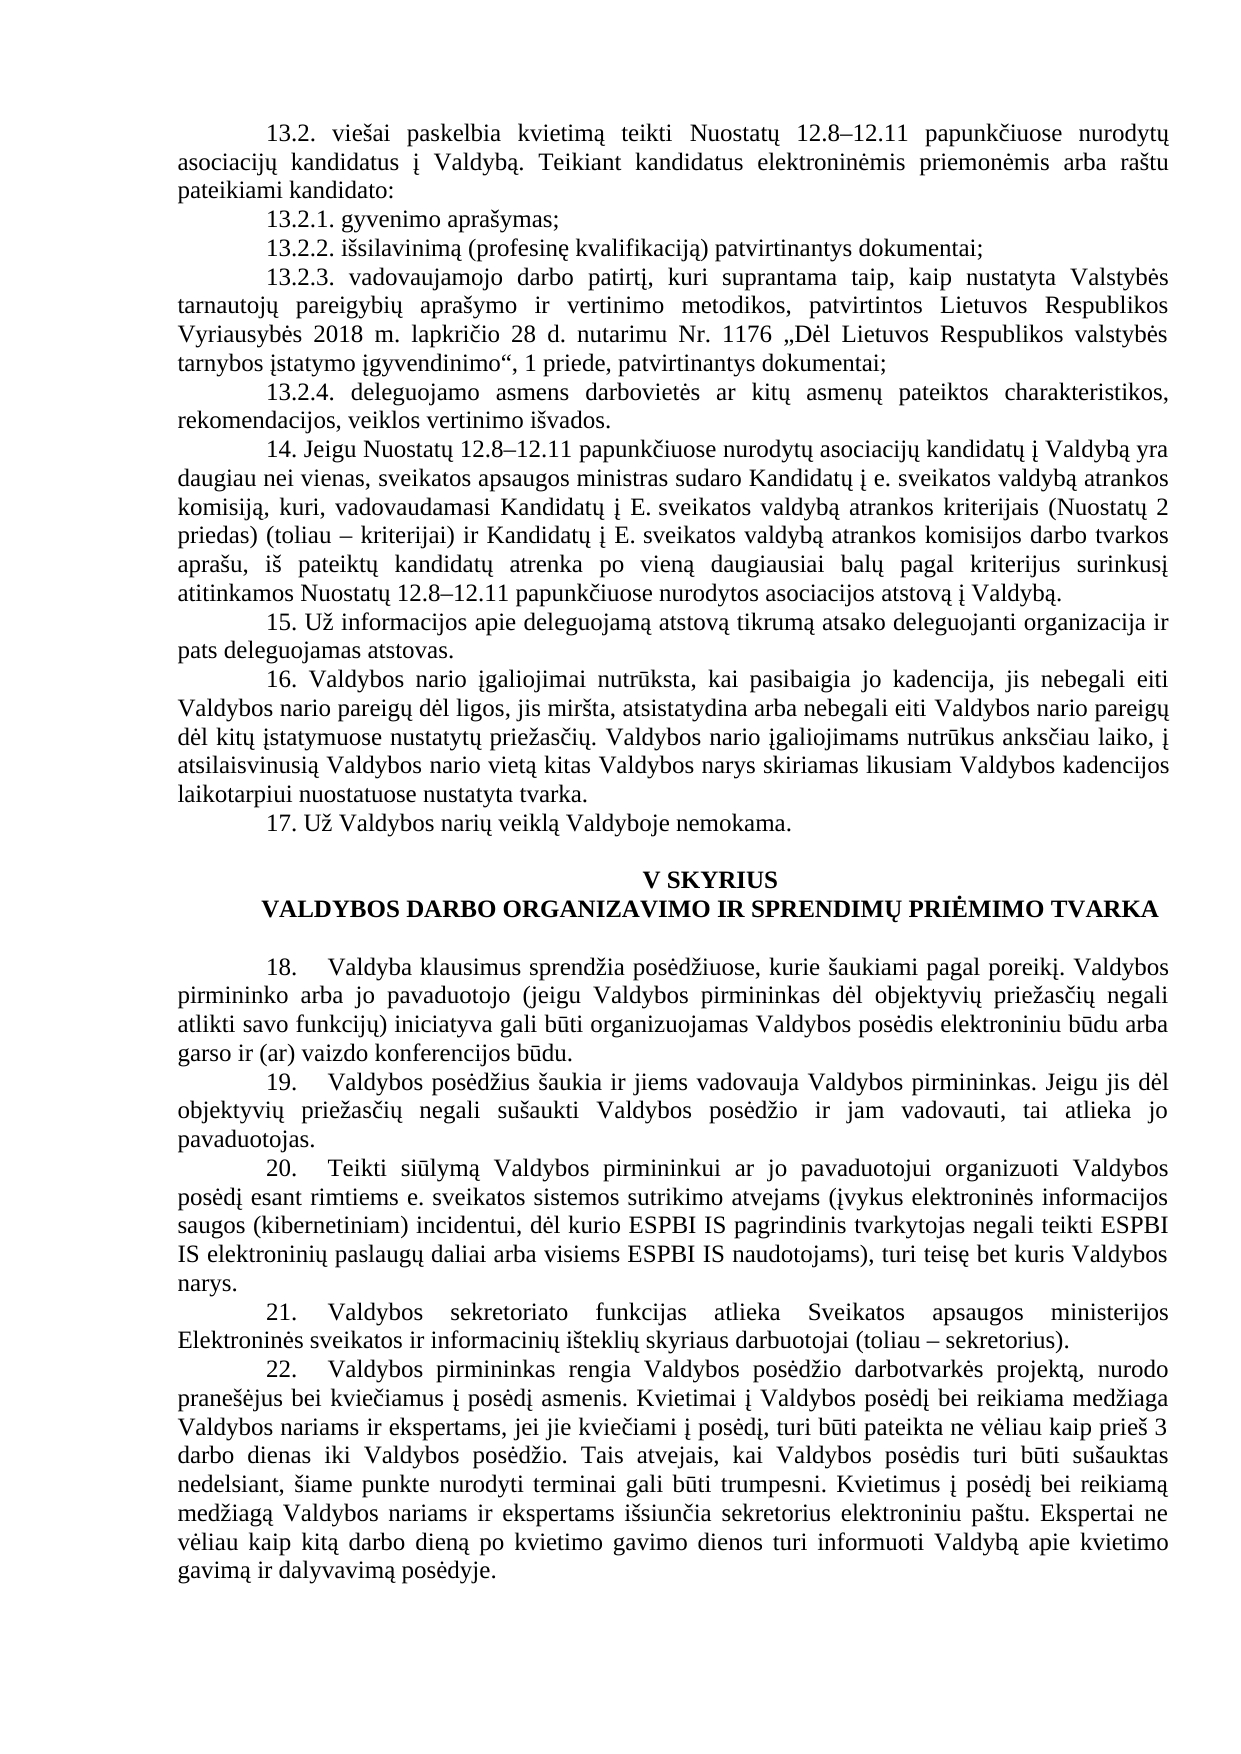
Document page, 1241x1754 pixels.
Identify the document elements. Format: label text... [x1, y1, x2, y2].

text 20. Teikti siūlymą Valdybos pirmininkui ar jo pavaduotojui organizuoti Valdybos posėdį esant rimtiems e. sveikatos sistemos sutrikimo atvejams (įvykus elektroninės informacijos saugos (kibernetiniam) incidentui, dėl kurio ESPBI IS pagrindinis tvarkytojas negali teikti ESPBI IS elektroninių paslaugų daliai arba visiems ESPBI IS naudotojams), turi teisę bet kuris Valdybos narys. [177, 1153, 1169, 1297]
text VALDYBOS DARBO ORGANIZAVIMO IR SPRENDIMŲ PRIĖMIMO TVARKA [177, 894, 1169, 923]
text 13.2.2. išsilavinimą (profesinę kvalifikaciją) patvirtinantys dokumentai; [266, 233, 1169, 262]
text 13.2.3. vadovaujamojo darbo patirtį, kuri suprantama taip, kaip nustatyta Valstybės tarnautojų pareigybių aprašymo ir vertinimo metodikos, patvirtintos Lietuvos Respublikos Vyriausybės 2018 m. lapkričio 28 d. nutarimu Nr. 1176 „Dėl Lietuvos Respublikos valstybės tarnybos įstatymo įgyvendinimo“, 1 priede, patvirtinantys dokumentai; [177, 262, 1169, 377]
text 16. Valdybos nario įgaliojimai nutrūksta, kai pasibaigia jo kadencija, jis nebegali eiti Valdybos nario pareigų dėl ligos, jis miršta, atsistatydina arba nebegali eiti Valdybos nario pareigų dėl kitų įstatymuose nustatytų priežasčių. Valdybos nario įgaliojimams nutrūkus anksčiau laiko, į atsilaisvinusią Valdybos nario vietą kitas Valdybos narys skiriamas likusiam Valdybos kadencijos laikotarpiui nuostatuose nustatyta tvarka. [177, 664, 1169, 808]
text 18. Valdyba klausimus sprendžia posėdžiuose, kurie šaukiami pagal poreikį. Valdybos pirmininko arba jo pavaduotojo (jeigu Valdybos pirmininkas dėl objektyvių priežasčių negali atlikti savo funkcijų) iniciatyva gali būti organizuojamas Valdybos posėdis elektroniniu būdu arba garso ir (ar) vaizdo konferencijos būdu. [177, 952, 1169, 1067]
text 14. Jeigu Nuostatų 12.8–12.11 papunkčiuose nurodytų asociacijų kandidatų į Valdybą yra daugiau nei vienas, sveikatos apsaugos ministras sudaro Kandidatų į e. sveikatos valdybą atrankos komisiją, kuri, vadovaudamasi Kandidatų į E. sveikatos valdybą atrankos kriterijais (Nuostatų 2 priedas) (toliau – kriterijai) ir Kandidatų į E. sveikatos valdybą atrankos komisijos darbo tvarkos aprašu, iš pateiktų kandidatų atrenka po vieną daugiausiai balų pagal kriterijus surinkusį atitinkamos Nuostatų 12.8–12.11 papunkčiuose nurodytos asociacijos atstovą į Valdybą. [177, 434, 1169, 607]
text 13.2.4. deleguojamo asmens darbovietės ar kitų asmenų pateiktos charakteristikos, rekomendacijos, veiklos vertinimo išvados. [177, 377, 1169, 434]
text 21. Valdybos sekretoriato funkcijas atlieka Sveikatos apsaugos ministerijos Elektroninės sveikatos ir informacinių išteklių skyriaus darbuotojai (toliau – sekretorius). [177, 1297, 1169, 1354]
text 13.2.1. gyvenimo aprašymas; [266, 204, 1169, 233]
text 15. Už informacijos apie deleguojamą atstovą tikrumą atsako deleguojanti organizacija ir pats deleguojamas atstovas. [177, 607, 1169, 664]
text V SKYRIUS [177, 866, 1169, 894]
text 13.2. viešai paskelbia kvietimą teikti Nuostatų 12.8–12.11 papunkčiuose nurodytų asociacijų kandidatus į Valdybą. Teikiant kandidatus elektroninėmis priemonėmis arba raštu pateikiami kandidato: [177, 118, 1169, 204]
text 19. Valdybos posėdžius šaukia ir jiems vadovauja Valdybos pirmininkas. Jeigu jis dėl objektyvių priežasčių negali sušaukti Valdybos posėdžio ir jam vadovauti, tai atlieka jo pavaduotojas. [177, 1067, 1169, 1153]
text 22. Valdybos pirmininkas rengia Valdybos posėdžio darbotvarkės projektą, nurodo pranešėjus bei kviečiamus į posėdį asmenis. Kvietimai į Valdybos posėdį bei reikiama medžiaga Valdybos nariams ir ekspertams, jei jie kviečiami į posėdį, turi būti pateikta ne vėliau kaip prieš 3 darbo dienas iki Valdybos posėdžio. Tais atvejais, kai Valdybos posėdis turi būti sušauktas nedelsiant, šiame punkte nurodyti terminai gali būti trumpesni. Kvietimus į posėdį bei reikiamą medžiagą Valdybos nariams ir ekspertams išsiunčia sekretorius elektroniniu paštu. Ekspertai ne vėliau kaip kitą darbo dieną po kvietimo gavimo dienos turi informuoti Valdybą apie kvietimo gavimą ir dalyvavimą posėdyje. [177, 1354, 1169, 1584]
text 17. Už Valdybos narių veiklą Valdyboje nemokama. [177, 808, 1169, 837]
